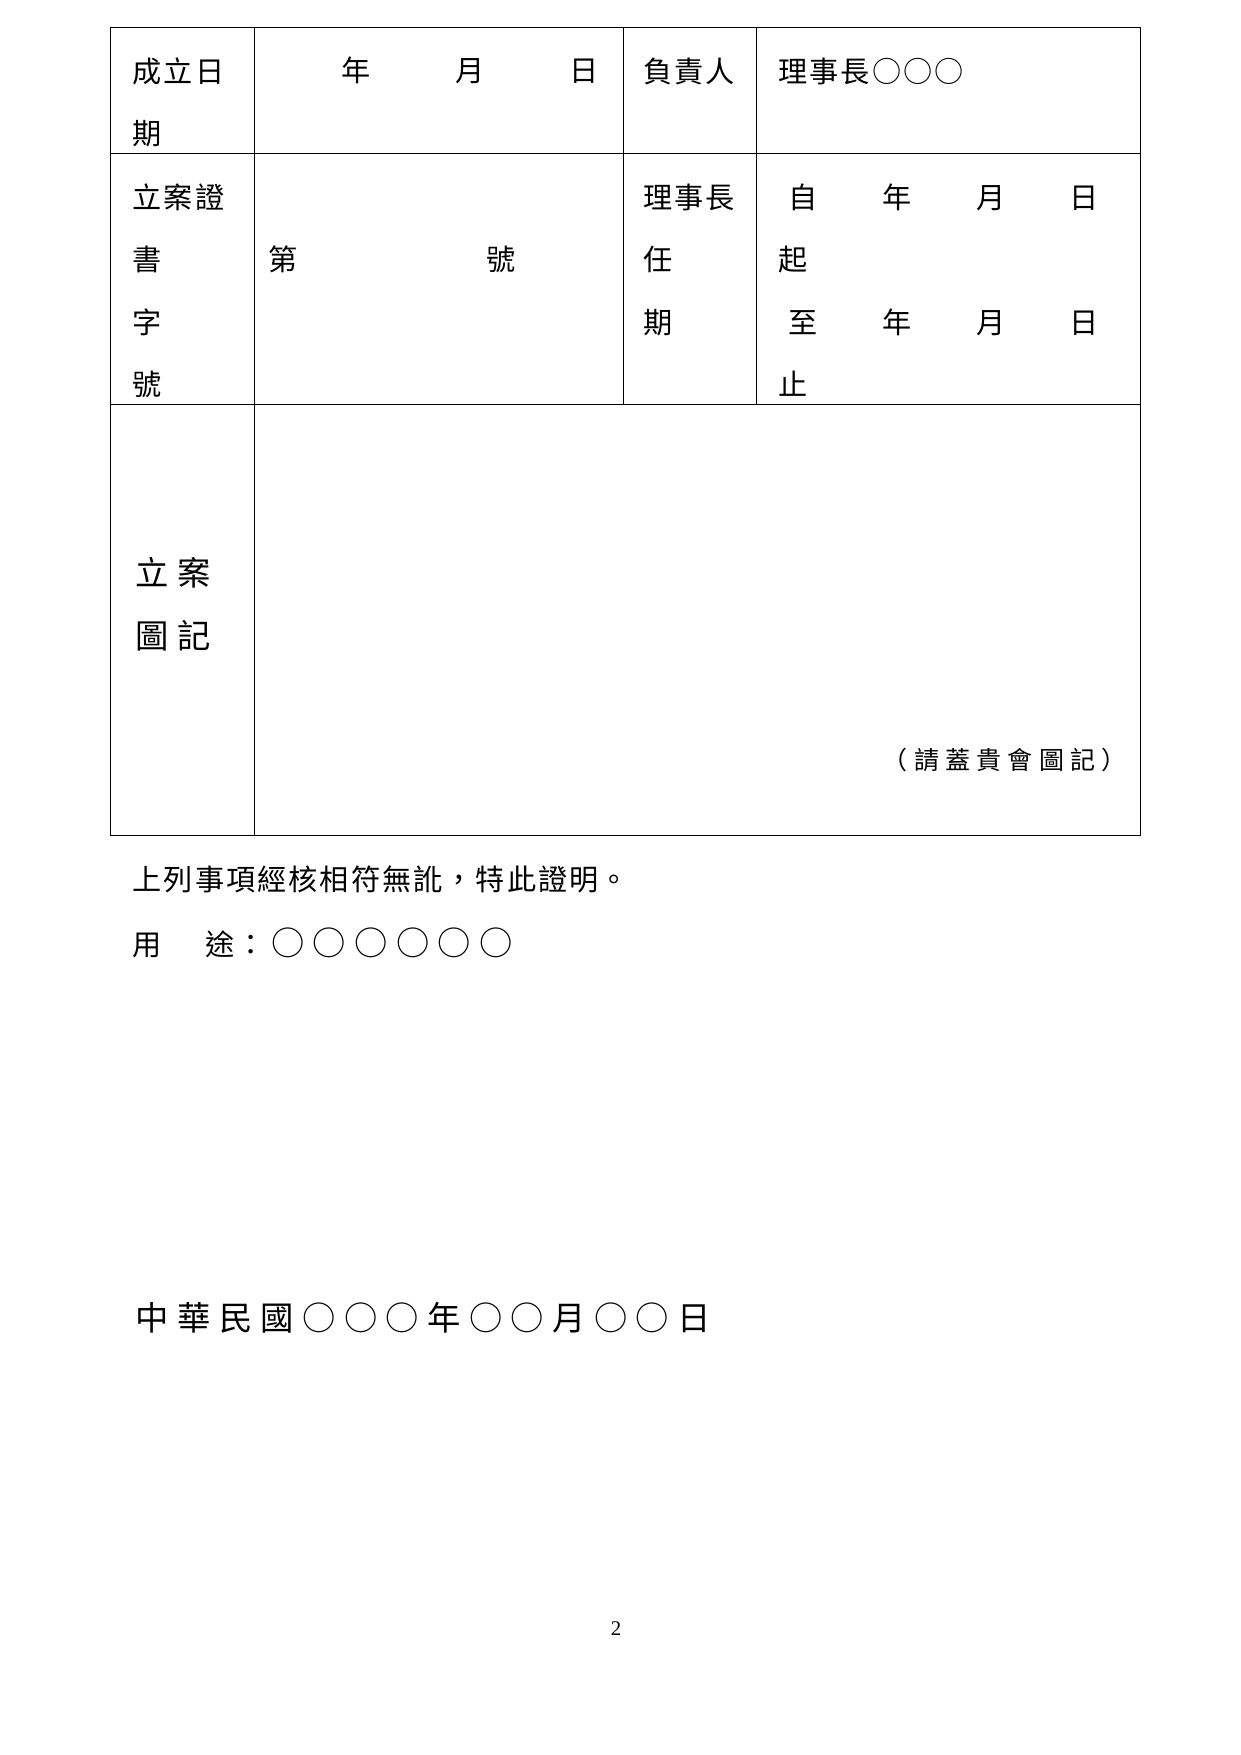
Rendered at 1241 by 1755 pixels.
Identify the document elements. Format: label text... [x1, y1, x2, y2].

table_cell 自 年 月 日起 至 年 月 日止 [757, 154, 1140, 404]
table_cell 立案證書 字 號 [111, 154, 254, 404]
table_cell （請蓋貴會圖記） [255, 405, 1140, 835]
table_cell 立案 圖記 [111, 405, 254, 835]
table_cell 負責人 [624, 28, 756, 153]
table_cell 理事長 任 期 [624, 154, 756, 404]
table_cell 成立日期 [111, 28, 254, 153]
table_cell 第 號 [255, 154, 623, 404]
table_cell 年 月 日 [255, 28, 623, 153]
table_cell 上列事項經核相符無訛，特此證明。 用 途：○○○○○○ 中華民國○○○年○○月○○日 [111, 836, 1141, 1336]
table_cell 理事長○○○ [757, 28, 1140, 153]
